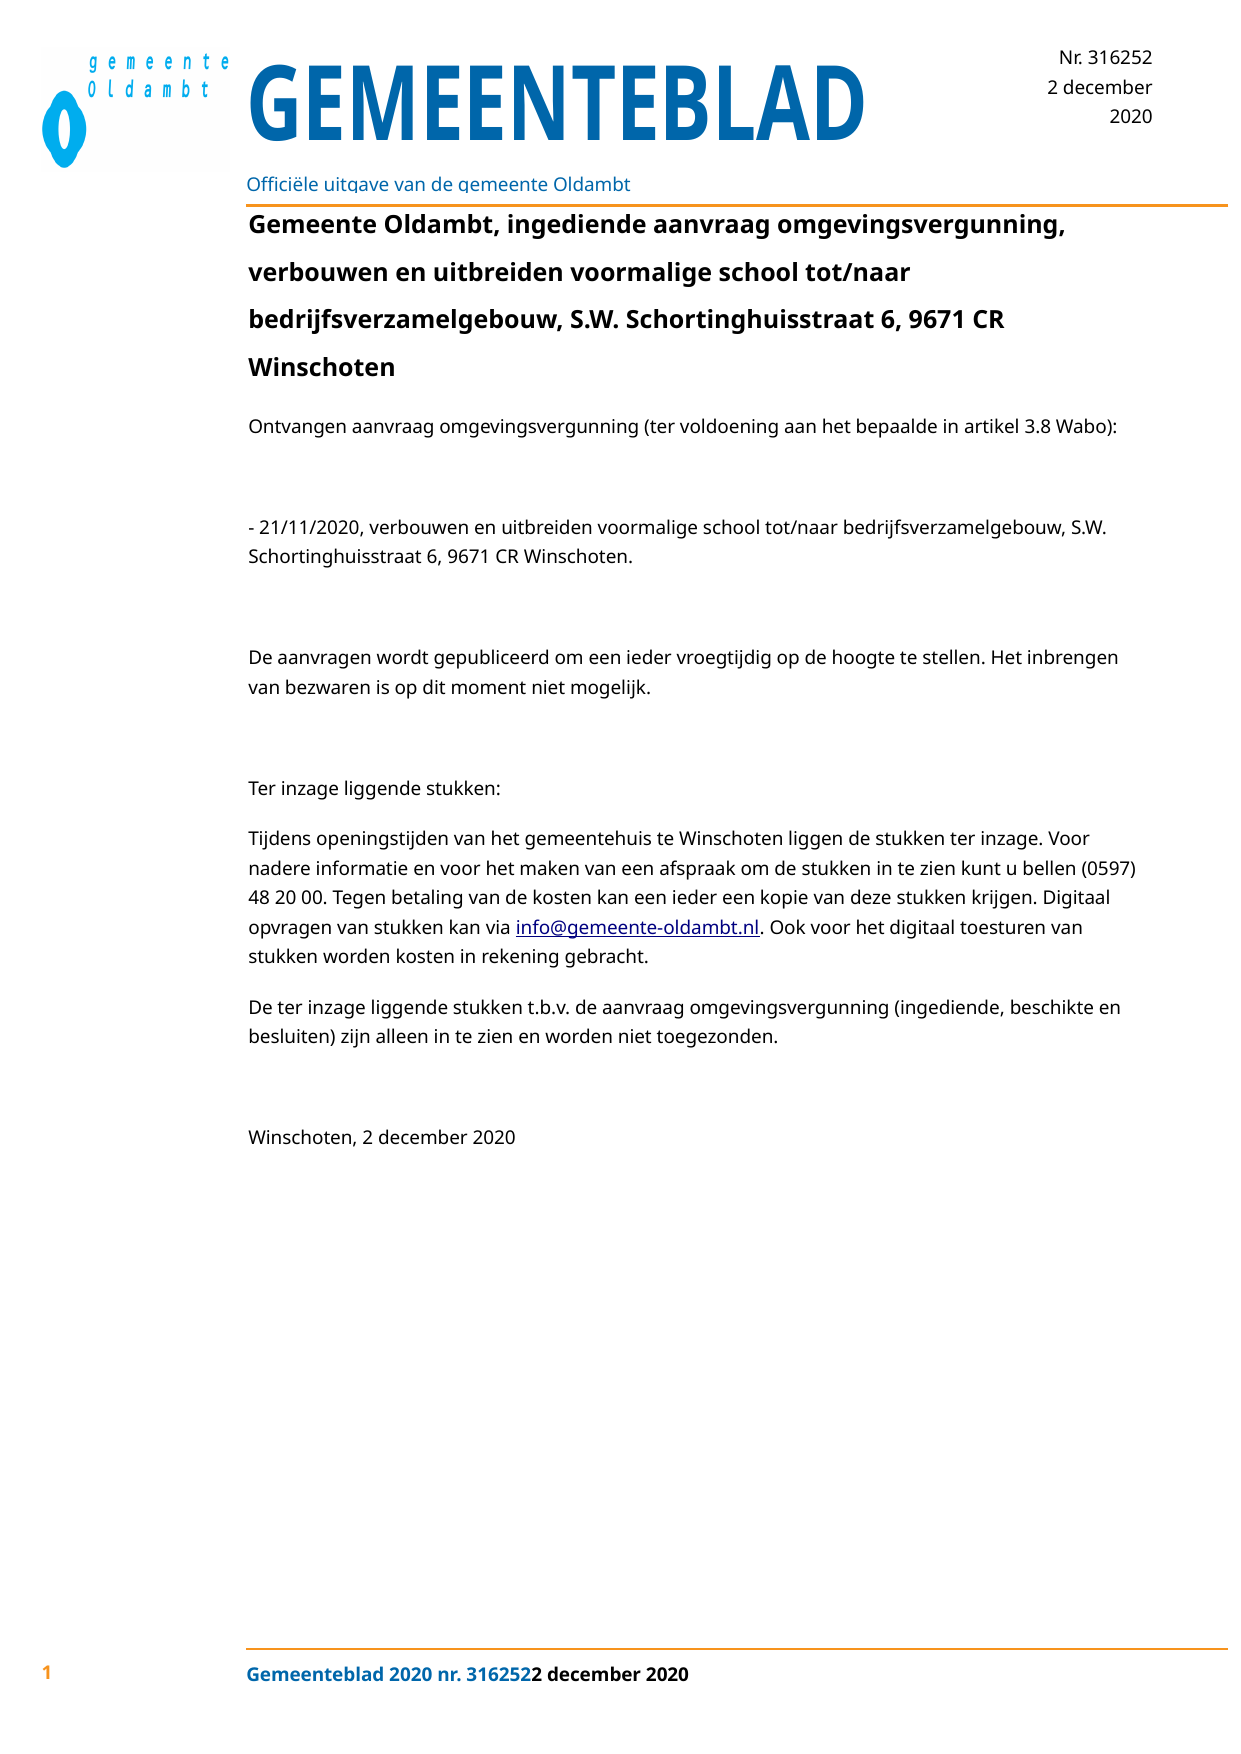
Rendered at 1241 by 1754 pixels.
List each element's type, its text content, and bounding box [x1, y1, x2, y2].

text Tijdens openingstijden van het gemeentehuis te Winschoten liggen de stukken ter inzage. Voor nadere informatie en voor het maken van een afspraak om de stukken in te zien kunt u bellen (0597) 48 20 00. Tegen betaling van de kosten kan een ieder een kopie van deze stukken krijgen. Digitaal opvragen van stukken kan via info@gemeente-oldambt.nl. Ook voor het digitaal toesturen van stukken worden kosten in rekening gebracht. [248, 825, 1152, 969]
text Winschoten, 2 december 2020 [248, 1124, 1152, 1150]
text Ter inzage liggende stukken: [248, 775, 1152, 801]
text - 21/11/2020, verbouwen en uitbreiden voormalige school tot/naar bedrijfsverzamelgebouw, S.W. Schortinghuisstraat 6, 9671 CR Winschoten. [248, 514, 1152, 569]
picture [41, 47, 231, 172]
text De ter inzage liggende stukken t.b.v. de aanvraag omgevingsvergunning (ingediende, beschikte en besluiten) zijn alleen in te zien en worden niet toegezonden. [248, 994, 1152, 1049]
text Ontvangen aanvraag omgevingsvergunning (ter voldoening aan het bepaalde in artikel 3.8 Wabo): [248, 413, 1152, 439]
text Gemeente Oldambt, ingediende aanvraag omgevingsvergunning, verbouwen en uitbreiden voormalige school tot/naar bedrijfsverzamelgebouw, S.W. Schortinghuisstraat 6, 9671 CR Winschoten [248, 207, 1152, 384]
text De aanvragen wordt gepubliceerd om een ieder vroegtijdig op de hoogte te stellen. Het inbrengen van bezwaren is op dit moment niet mogelijk. [248, 644, 1152, 700]
